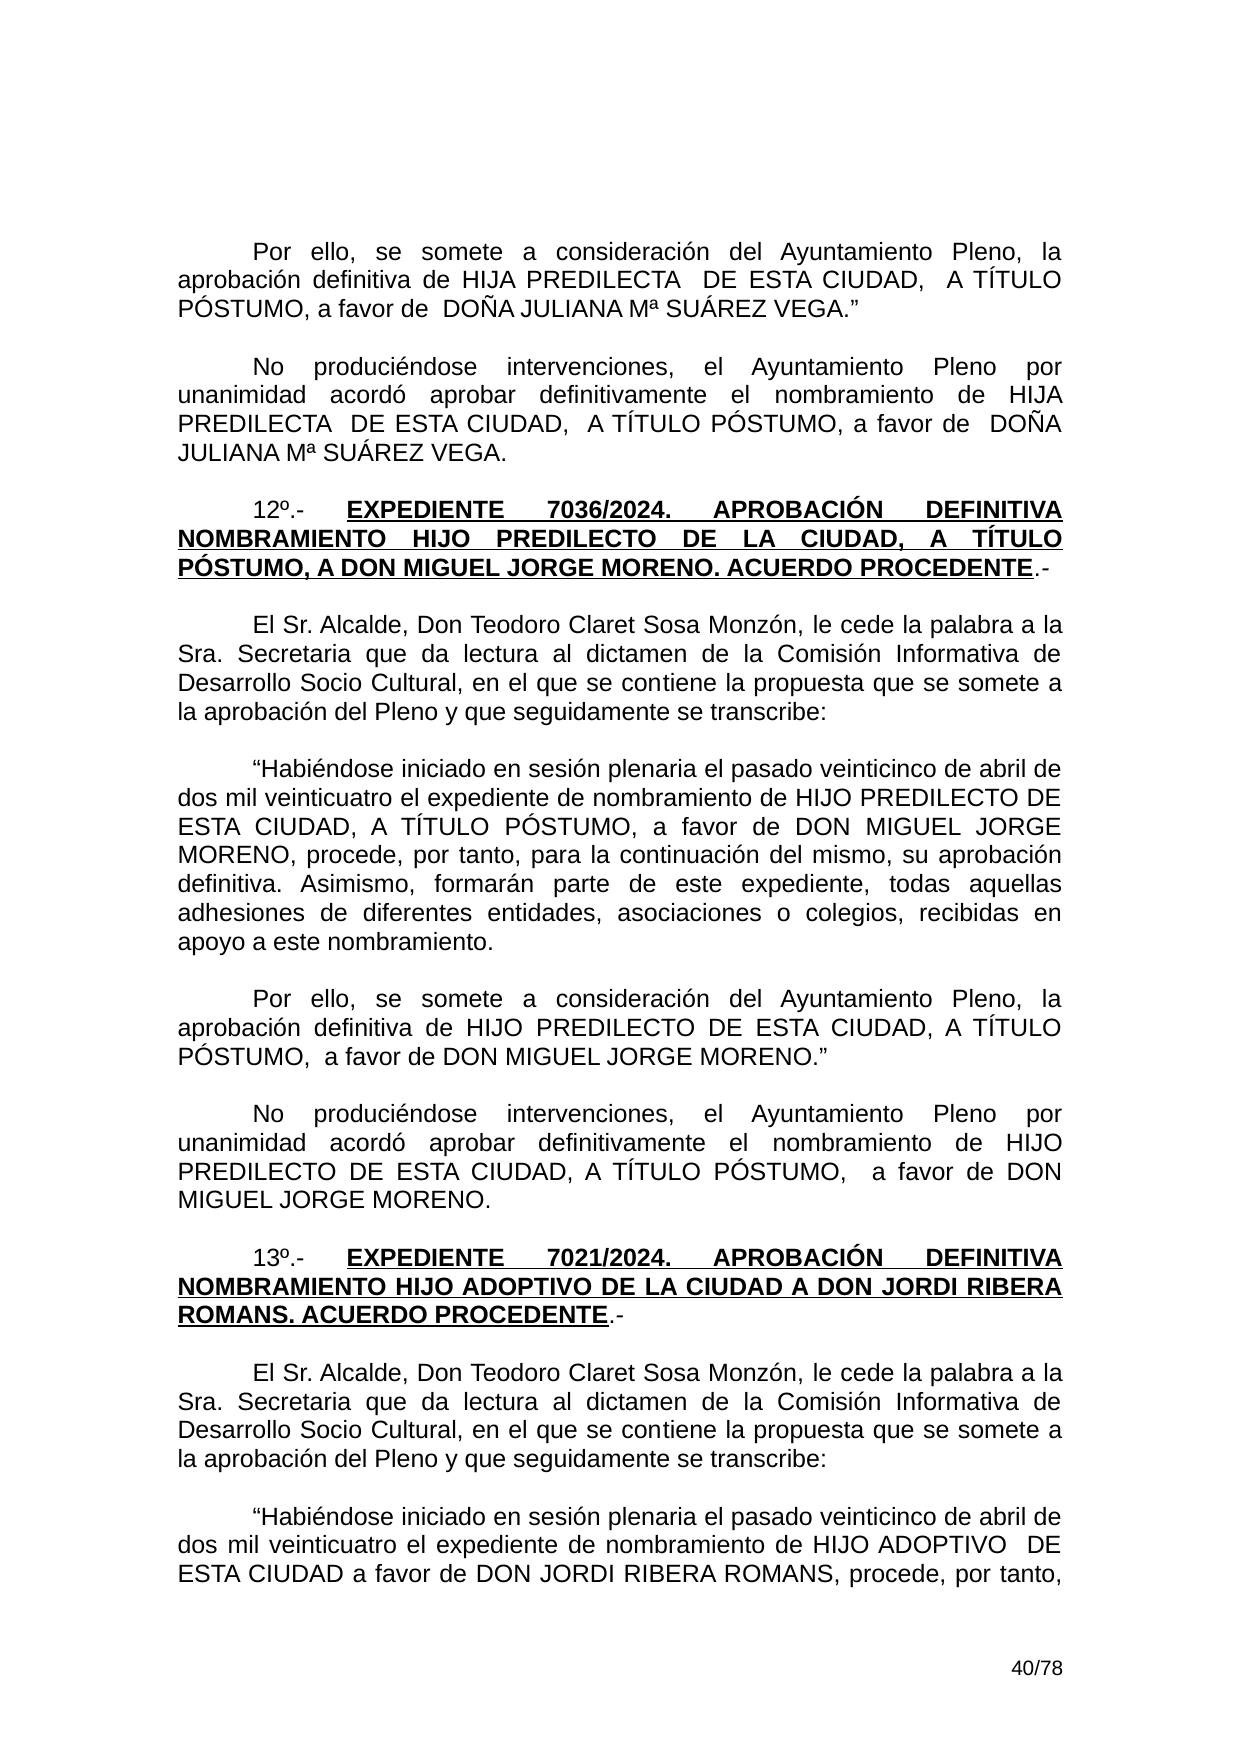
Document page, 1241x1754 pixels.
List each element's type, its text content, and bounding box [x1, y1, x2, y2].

text ROMANS. ACUERDO PROCEDENTE.- [177, 1298, 1063, 1329]
text “Habiéndose iniciado en sesión plenaria el pasado veinticinco de abril de dos mil veinticuatro el expediente de nombramiento de HIJO PREDILECTO DE ESTA CIUDAD, A TÍTULO PÓSTUMO, a favor de DON MIGUEL JORGE MORENO, procede, por tanto, para la continuación del mismo, su aprobación definitiva. Asimismo, formarán parte de este expediente, todas aquellas adhesiones de diferentes entidades, asociaciones o colegios, recibidas en apoyo a este nombramiento. [177, 754, 1063, 955]
text No produciéndose intervenciones, el Ayuntamiento Pleno por unanimidad acordó aprobar definitivamente el nombramiento de HIJO PREDILECTO DE ESTA CIUDAD, A TÍTULO PÓSTUMO, a favor de DON MIGUEL JORGE MORENO. [177, 1099, 1063, 1214]
text El Sr. Alcalde, Don Teodoro Claret Sosa Monzón, le cede la palabra a la Sra. Secretaria que da lectura al dictamen de la Comisión Informativa de Desarrollo Socio Cultural, en el que se contiene la propuesta que se somete a la aprobación del Pleno y que seguidamente se transcribe: [177, 610, 1063, 725]
text 12º.- EXPEDIENTE 7036/2024. APROBACIÓN DEFINITIVA NOMBRAMIENTO HIJO PREDILECTO DE LA CIUDAD, A TÍTULO [177, 495, 1063, 549]
text Por ello, se somete a consideración del Ayuntamiento Pleno, la aprobación definitiva de HIJO PREDILECTO DE ESTA CIUDAD, A TÍTULO PÓSTUMO, a favor de DON MIGUEL JORGE MORENO.” [177, 984, 1063, 1070]
text “Habiéndose iniciado en sesión plenaria el pasado veinticinco de abril de dos mil veinticuatro el expediente de nombramiento de HIJO ADOPTIVO DE ESTA CIUDAD a favor de DON JORDI RIBERA ROMANS, procede, por tanto, [177, 1502, 1063, 1588]
text 13º.- EXPEDIENTE 7021/2024. APROBACIÓN DEFINITIVA NOMBRAMIENTO HIJO ADOPTIVO DE LA CIUDAD A DON JORDI RIBERA [177, 1243, 1063, 1297]
text Por ello, se somete a consideración del Ayuntamiento Pleno, la aprobación definitiva de HIJA PREDILECTA DE ESTA CIUDAD, A TÍTULO PÓSTUMO, a favor de DOÑA JULIANA Mª SUÁREZ VEGA.” [177, 237, 1063, 323]
text No produciéndose intervenciones, el Ayuntamiento Pleno por unanimidad acordó aprobar definitivamente el nombramiento de HIJA PREDILECTA DE ESTA CIUDAD, A TÍTULO PÓSTUMO, a favor de DOÑA JULIANA Mª SUÁREZ VEGA. [177, 352, 1063, 467]
text El Sr. Alcalde, Don Teodoro Claret Sosa Monzón, le cede la palabra a la Sra. Secretaria que da lectura al dictamen de la Comisión Informativa de Desarrollo Socio Cultural, en el que se contiene la propuesta que se somete a la aprobación del Pleno y que seguidamente se transcribe: [177, 1358, 1063, 1473]
text PÓSTUMO, A DON MIGUEL JORGE MORENO. ACUERDO PROCEDENTE.- [177, 550, 1063, 582]
